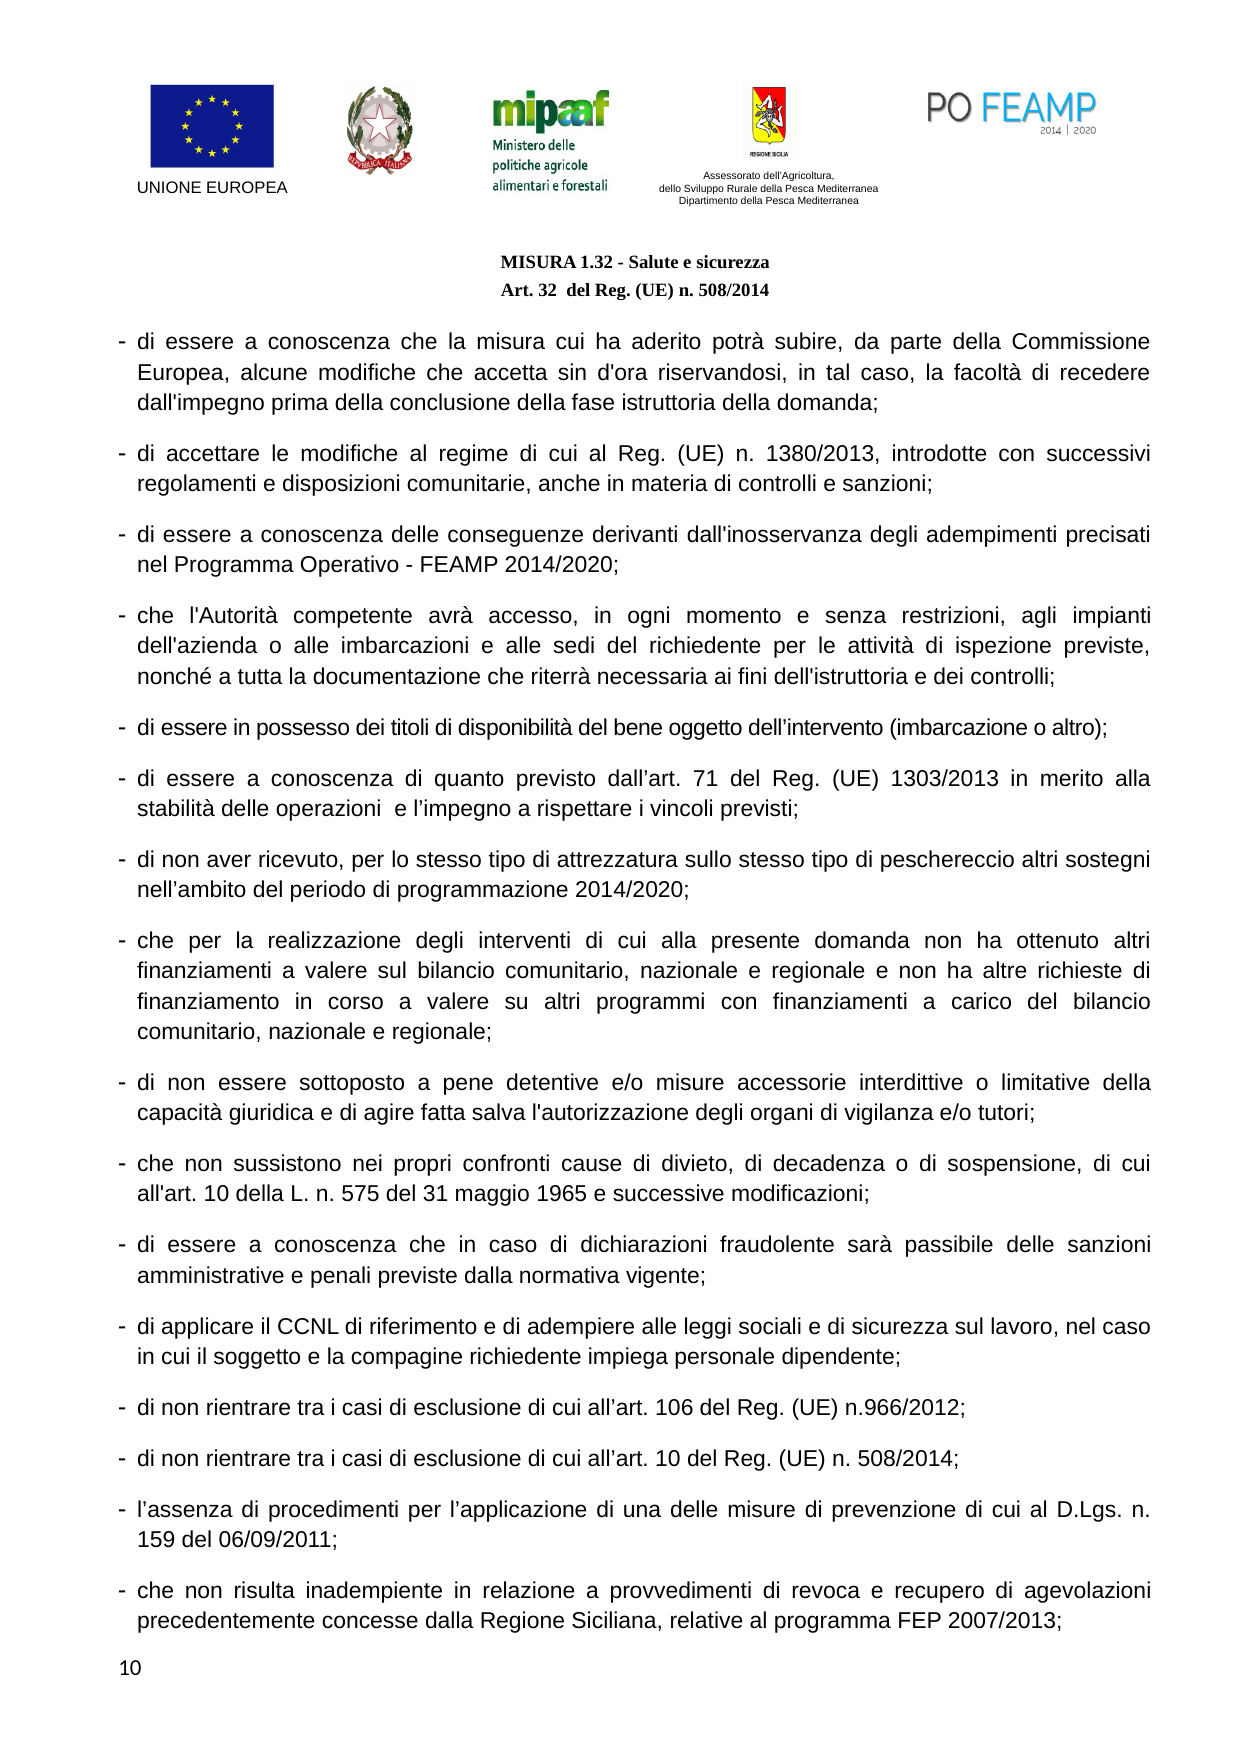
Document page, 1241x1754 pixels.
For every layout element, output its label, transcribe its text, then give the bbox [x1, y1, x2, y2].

picture [483, 82, 617, 199]
list di non rientrare tra i casi di esclusione di cui all’art. 106 del Reg. (UE) n.966/2012; [118, 1394, 1152, 1420]
list l’assenza di procedimenti per l’applicazione di una delle misure di prevenzione di cui al D.Lgs. n. 159 del 06/09/2011; [118, 1496, 1152, 1553]
list di essere a conoscenza di quanto previsto dall’art. 71 del Reg. (UE) 1303/2013 in merito alla stabilità delle operazioni e l’impegno a rispettare i vincoli previsti; [118, 765, 1152, 821]
list di applicare il CCNL di riferimento e di adempiere alle leggi sociali e di sicurezza sul lavoro, nel caso in cui il soggetto e la compagine richiedente impiega personale dipendente; [118, 1313, 1152, 1369]
list che l'Autorità competente avrà accesso, in ogni momento e senza restrizioni, agli impianti dell'azienda o alle imbarcazioni e alle sedi del richiedente per le attività di ispezione previste, nonché a tutta la documentazione che riterrà necessaria ai fini dell'istruttoria e dei controlli; [118, 602, 1152, 689]
list di essere a conoscenza delle conseguenze derivanti dall'inosservanza degli adempimenti precisati nel Programma Operativo - FEAMP 2014/2020; [118, 521, 1152, 578]
list di non rientrare tra i casi di esclusione di cui all’art. 10 del Reg. (UE) n. 508/2014; [118, 1445, 1152, 1471]
picture [148, 82, 276, 170]
picture [344, 82, 417, 179]
list di non essere sottoposto a pene detentive e/o misure accessorie interdittive o limitative della capacità giuridica e di agire fatta salva l'autorizzazione degli organi di vigilanza e/o tutori; [118, 1069, 1152, 1126]
list che per la realizzazione degli interventi di cui alla presente domanda non ha ottenuto altri finanziamenti a valere sul bilancio comunitario, nazionale e regionale e non ha altre richieste di finanziamento in corso a valere su altri programmi con finanziamenti a carico del bilancio comunitario, nazionale e regionale; [118, 927, 1152, 1044]
picture [741, 82, 797, 161]
list di essere a conoscenza che la misura cui ha aderito potrà subire, da parte della Commissione Europea, alcune modifiche che accetta sin d'ora riservandosi, in tal caso, la facoltà di recedere dall'impegno prima della conclusione della fase istruttoria della domanda; [118, 328, 1152, 415]
list che non risulta inadempiente in relazione a provvedimenti di revoca e recupero di agevolazioni precedentemente concesse dalla Regione Siciliana, relative al programma FEP 2007/2013; [118, 1577, 1152, 1634]
list di essere in possesso dei titoli di disponibilità del bene oggetto dell’intervento (imbarcazione o altro); [118, 714, 1152, 740]
list che non sussistono nei propri confronti cause di divieto, di decadenza o di sospensione, di cui all'art. 10 della L. n. 575 del 31 maggio 1965 e successive modificazioni; [118, 1150, 1152, 1207]
list di essere a conoscenza che in caso di dichiarazioni fraudolente sarà passibile delle sanzioni amministrative e penali previste dalla normativa vigente; [118, 1231, 1152, 1288]
list di accettare le modifiche al regime di cui al Reg. (UE) n. 1380/2013, introdotte con successivi regolamenti e disposizioni comunitarie, anche in materia di controlli e sanzioni; [118, 440, 1152, 496]
list di non aver ricevuto, per lo stesso tipo di attrezzatura sullo stesso tipo di peschereccio altri sostegni nell’ambito del periodo di programmazione 2014/2020; [118, 846, 1152, 903]
